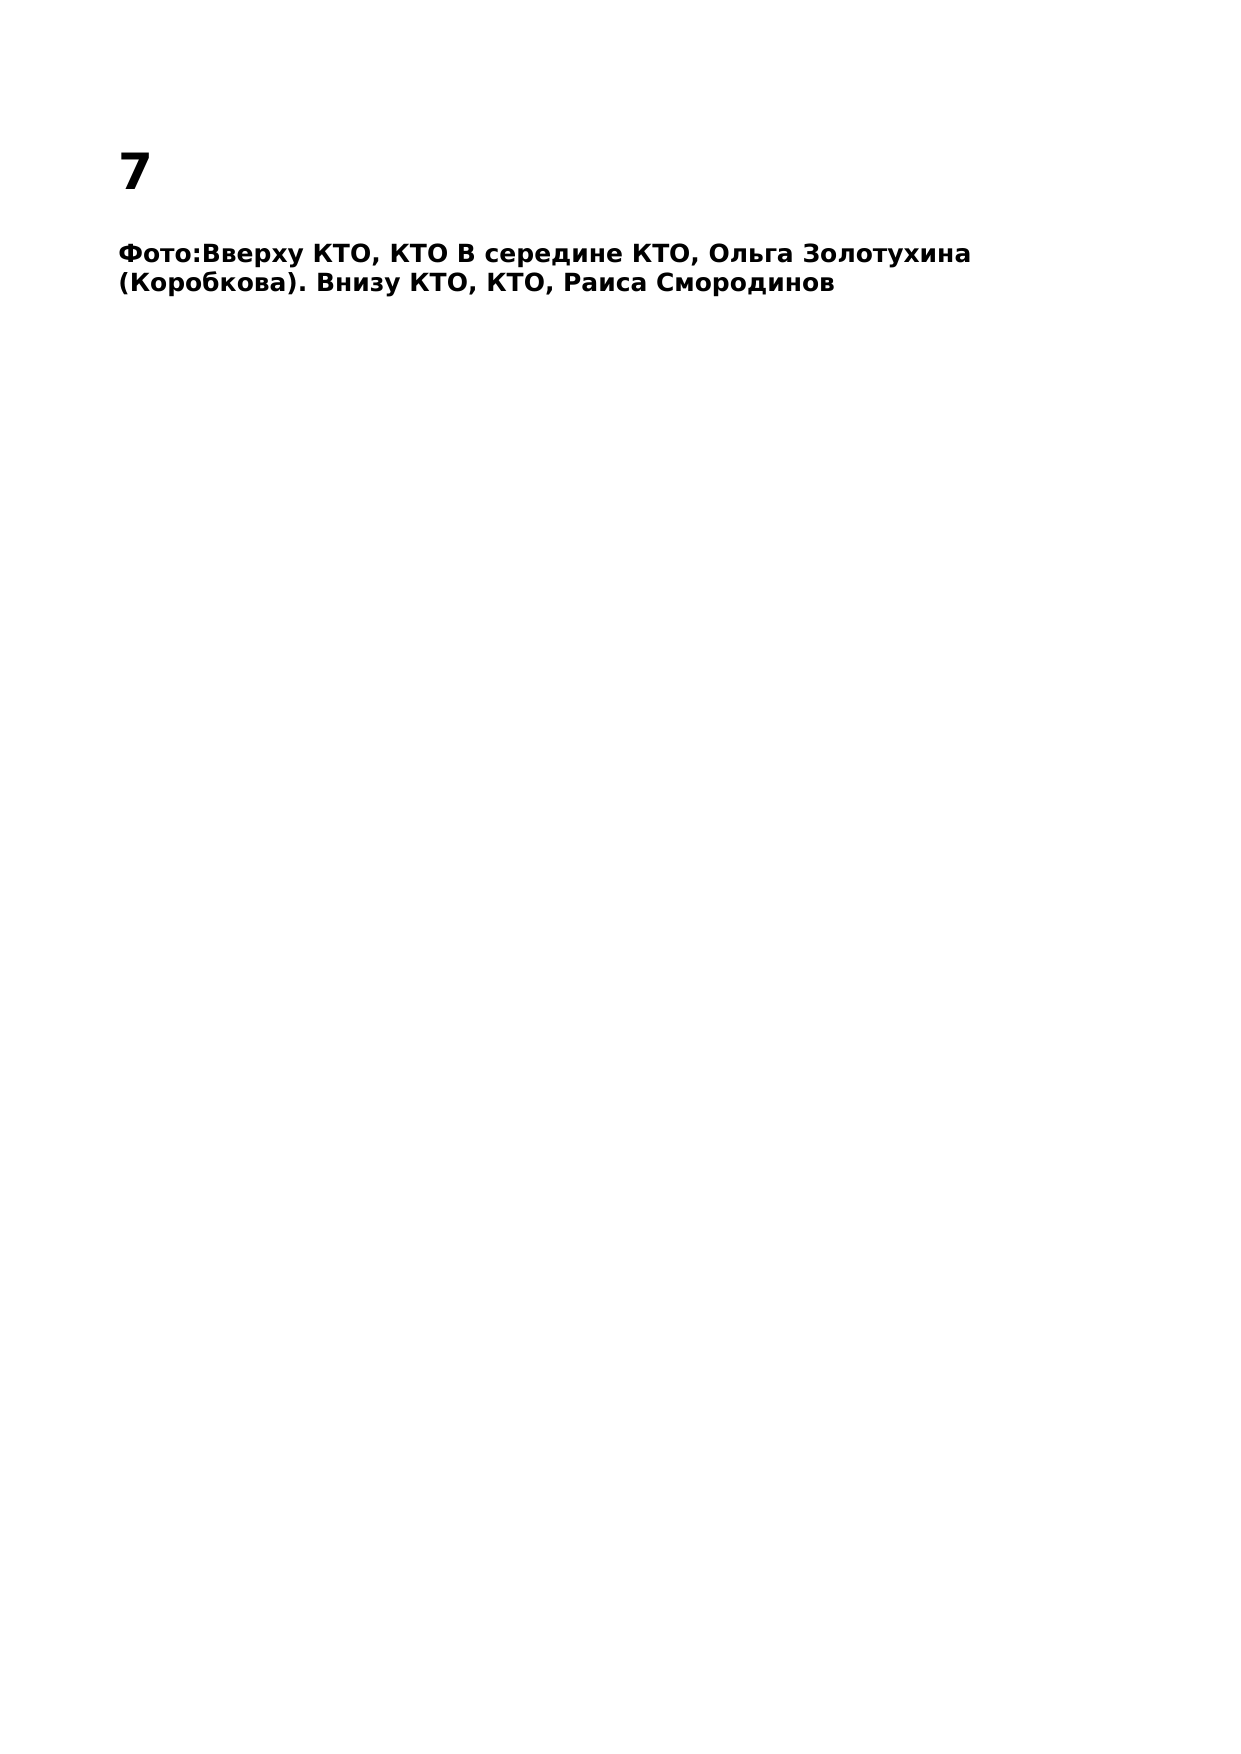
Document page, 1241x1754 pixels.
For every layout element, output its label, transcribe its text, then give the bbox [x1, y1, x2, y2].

subtitle Фото:Вверху КТО, КТО В середине КТО, Ольга Золотухина (Коробкова). Внизу КТО, КТО, Раиса Смородинов [118, 239, 1122, 297]
subtitle 7 [118, 143, 1122, 201]
